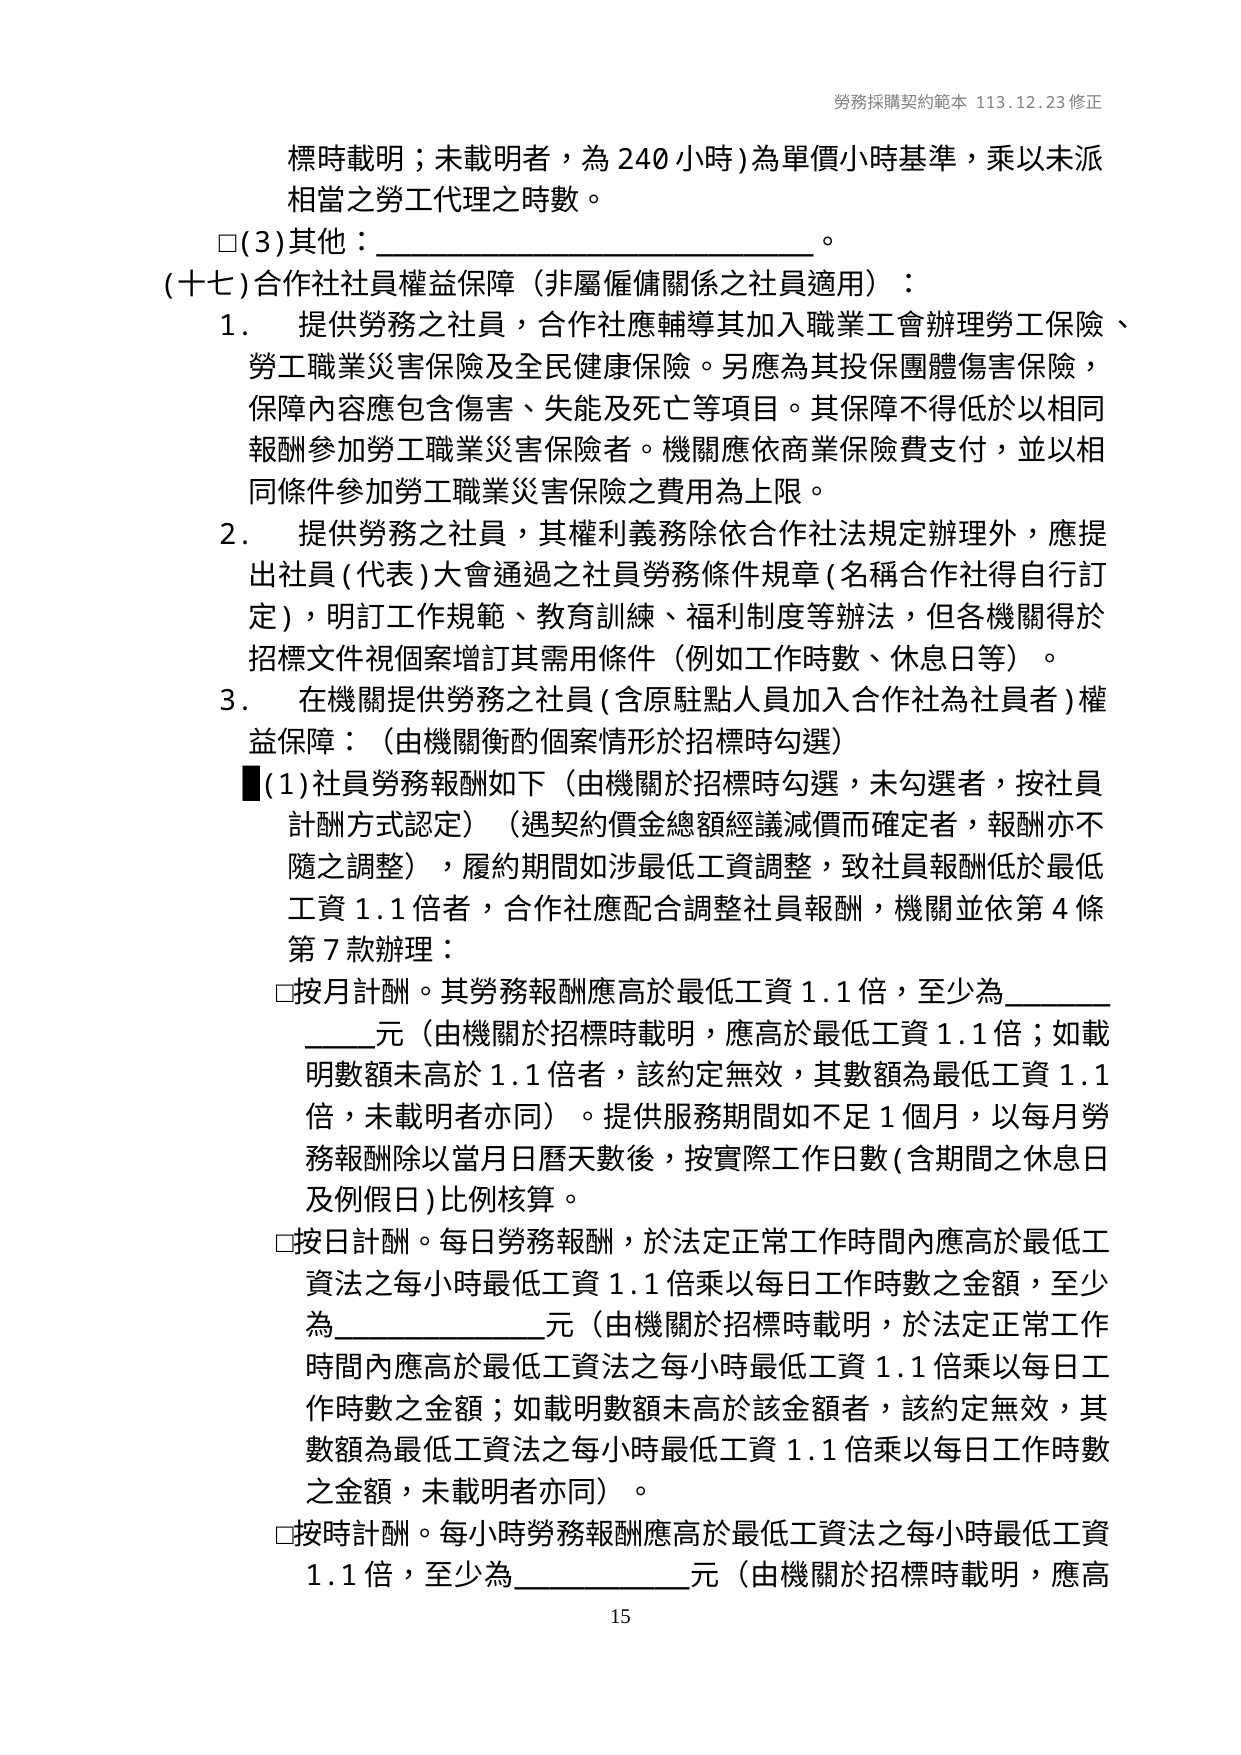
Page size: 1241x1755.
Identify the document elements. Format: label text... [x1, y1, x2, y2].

text 2. 提供勞務之社員，其權利義務除依合作社法規定辦理外，應提出社員(代表)大會通過之社員勞務條件規章(名稱合作社得自行訂定)，明訂工作規範、教育訓練、福利制度等辦法，但各機關得於招標文件視個案增訂其需用條件（例如工作時數、休息日等）。 [218, 511, 1108, 677]
text □按月計酬。其勞務報酬應高於最低工資1.1倍，至少為__________元（由機關於招標時載明，應高於最低工資1.1倍；如載明數額未高於1.1倍者，該約定無效，其數額為最低工資1.1倍，未載明者亦同）。提供服務期間如不足1個月，以每月勞務報酬除以當月日曆天數後，按實際工作日數(含期間之休息日及例假日)比例核算。 [276, 969, 1110, 1219]
text □(3)其他：_________________________。 [218, 219, 1108, 261]
text (十七)合作社社員權益保障（非屬僱傭關係之社員適用）： [159, 261, 1110, 302]
text 3. 在機關提供勞務之社員(含原駐點人員加入合作社為社員者)權益保障：（由機關衡酌個案情形於招標時勾選） [218, 677, 1108, 761]
text 1. 提供勞務之社員，合作社應輔導其加入職業工會辦理勞工保險、勞工職業災害保險及全民健康保險。另應為其投保團體傷害保險，保障內容應包含傷害、失能及死亡等項目。其保障不得低於以相同報酬參加勞工職業災害保險者。機關應依商業保險費支付，並以相同條件參加勞工職業災害保險之費用為上限。 [218, 302, 1108, 511]
text □按時計酬。每小時勞務報酬應高於最低工資法之每小時最低工資1.1倍，至少為__________元（由機關於招標時載明，應高 [276, 1511, 1110, 1594]
text 標時載明；未載明者，為240小時)為單價小時基準，乘以未派相當之勞工代理之時數。 [242, 136, 1104, 219]
text █(1)社員勞務報酬如下（由機關於招標時勾選，未勾選者，按社員計酬方式認定）（遇契約價金總額經議減價而確定者，報酬亦不隨之調整），履約期間如涉最低工資調整，致社員報酬低於最低工資1.1倍者，合作社應配合調整社員報酬，機關並依第4條第7款辦理： [242, 761, 1104, 969]
text □按日計酬。每日勞務報酬，於法定正常工作時間內應高於最低工資法之每小時最低工資1.1倍乘以每日工作時數之金額，至少為____________元（由機關於招標時載明，於法定正常工作時間內應高於最低工資法之每小時最低工資1.1倍乘以每日工作時數之金額；如載明數額未高於該金額者，該約定無效，其數額為最低工資法之每小時最低工資1.1倍乘以每日工作時數之金額，未載明者亦同）。 [276, 1219, 1110, 1511]
